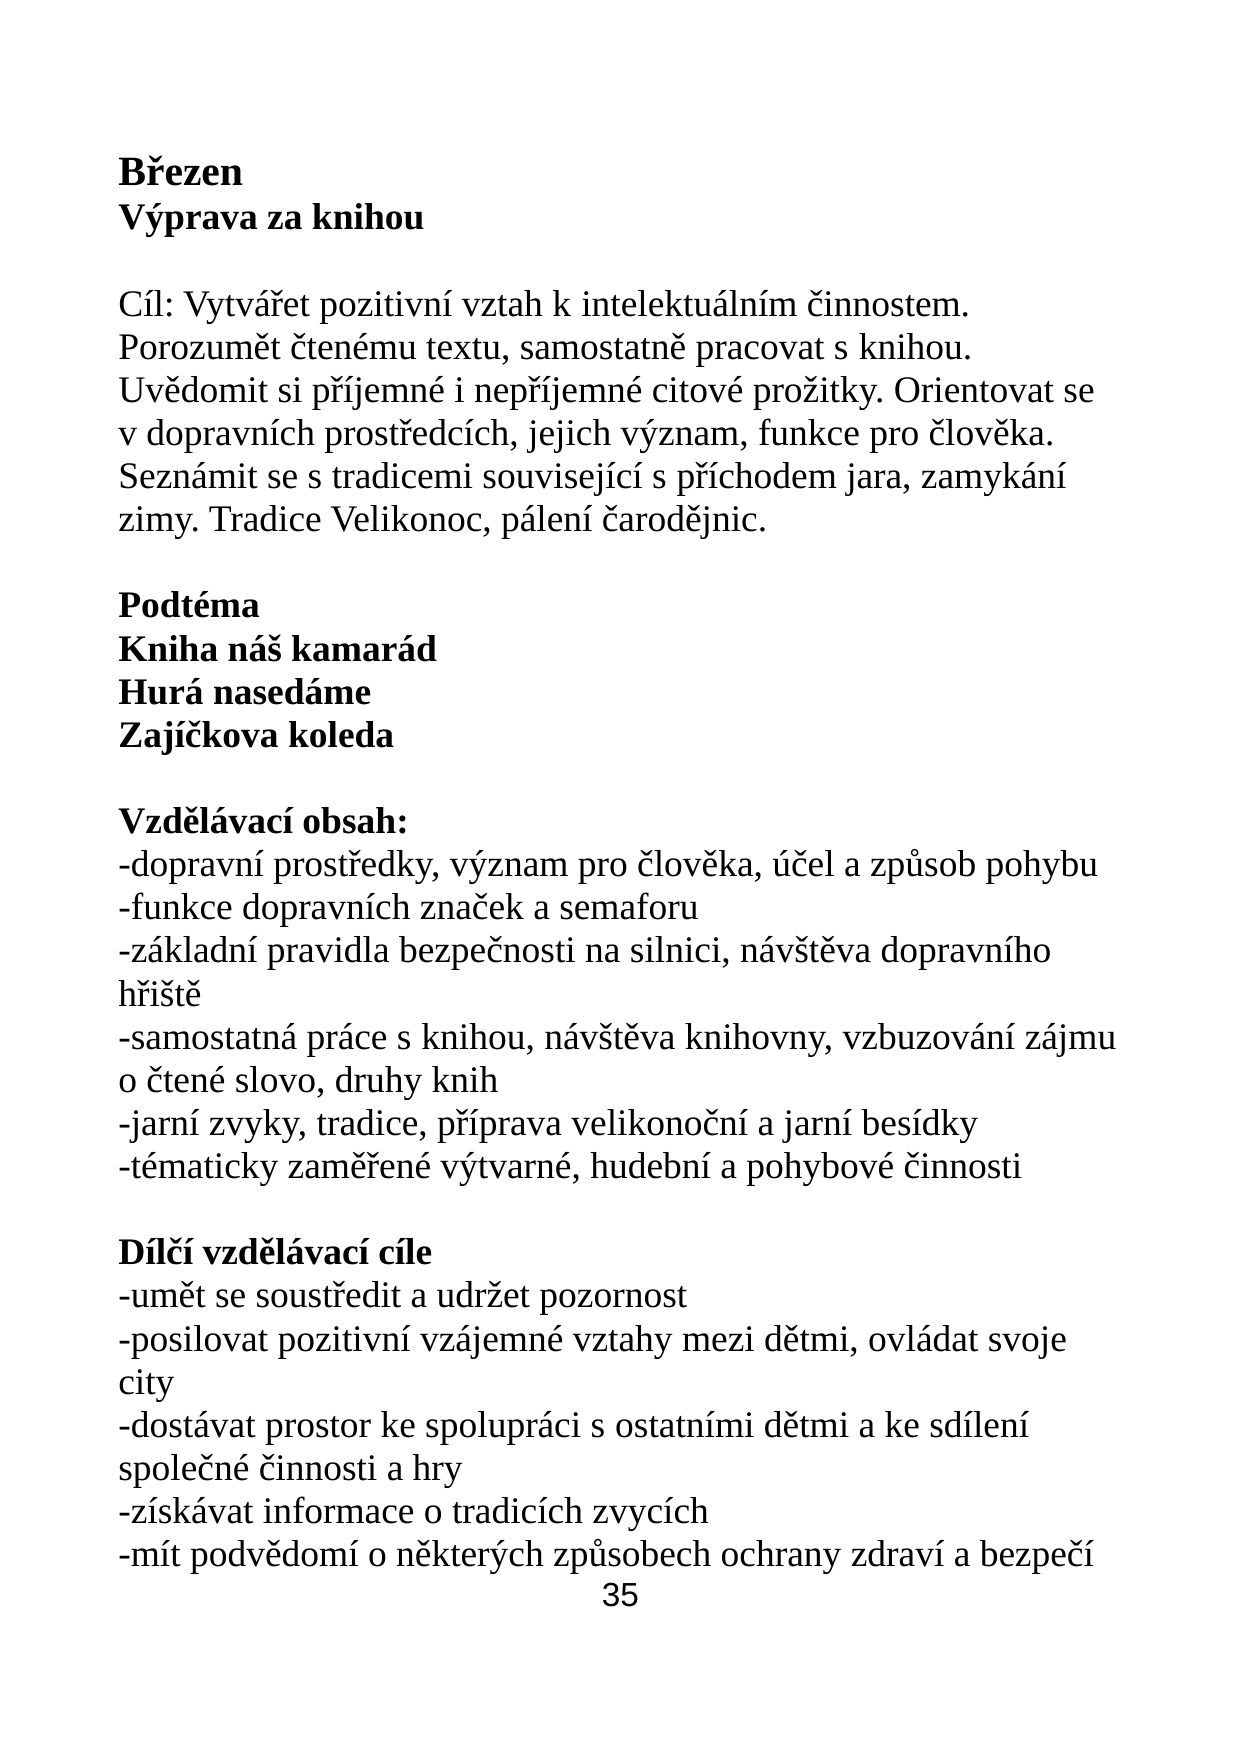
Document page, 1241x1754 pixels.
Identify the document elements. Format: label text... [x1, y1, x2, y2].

text -dostávat prostor ke spolupráci s ostatními dětmi a ke sdílení společné činnosti a hry [118, 1402, 1122, 1488]
text -získávat informace o tradicích zvycích [118, 1488, 1122, 1532]
text Dílčí vzdělávací cíle [118, 1230, 1122, 1273]
text -samostatná práce s knihou, návštěva knihovny, vzbuzování zájmu o čtené slovo, druhy knih [118, 1014, 1122, 1100]
text Vzdělávací obsah: [118, 798, 1122, 842]
text -mít podvědomí o některých způsobech ochrany zdraví a bezpečí [118, 1532, 1122, 1575]
text Výprava za knihou [118, 195, 1122, 238]
text -tématicky zaměřené výtvarné, hudební a pohybové činnosti [118, 1143, 1122, 1187]
text -jarní zvyky, tradice, příprava velikonoční a jarní besídky [118, 1100, 1122, 1143]
text Kniha náš kamarád [118, 626, 1122, 669]
text Cíl: Vytvářet pozitivní vztah k intelektuálním činnostem. Porozumět čtenému textu, samostatně pracovat s knihou. Uvědomit si příjemné i nepříjemné citové prožitky. Orientovat se v dopravních prostředcích, jejich význam, funkce pro člověka. Seznámit se s tradicemi související s příchodem jara, zamykání zimy. Tradice Velikonoc, pálení čarodějnic. [118, 281, 1122, 540]
text -umět se soustředit a udržet pozornost [118, 1273, 1122, 1316]
text -funkce dopravních značek a semaforu [118, 885, 1122, 928]
text -základní pravidla bezpečnosti na silnici, návštěva dopravního hřiště [118, 928, 1122, 1014]
text -posilovat pozitivní vzájemné vztahy mezi dětmi, ovládat svoje city [118, 1316, 1122, 1402]
text -dopravní prostředky, význam pro člověka, účel a způsob pohybu [118, 842, 1122, 885]
text 35 [118, 1575, 1122, 1613]
text Hurá nasedáme [118, 669, 1122, 712]
text Zajíčkova koleda [118, 712, 1122, 755]
text Březen [118, 147, 1122, 195]
text Podtéma [118, 583, 1122, 626]
